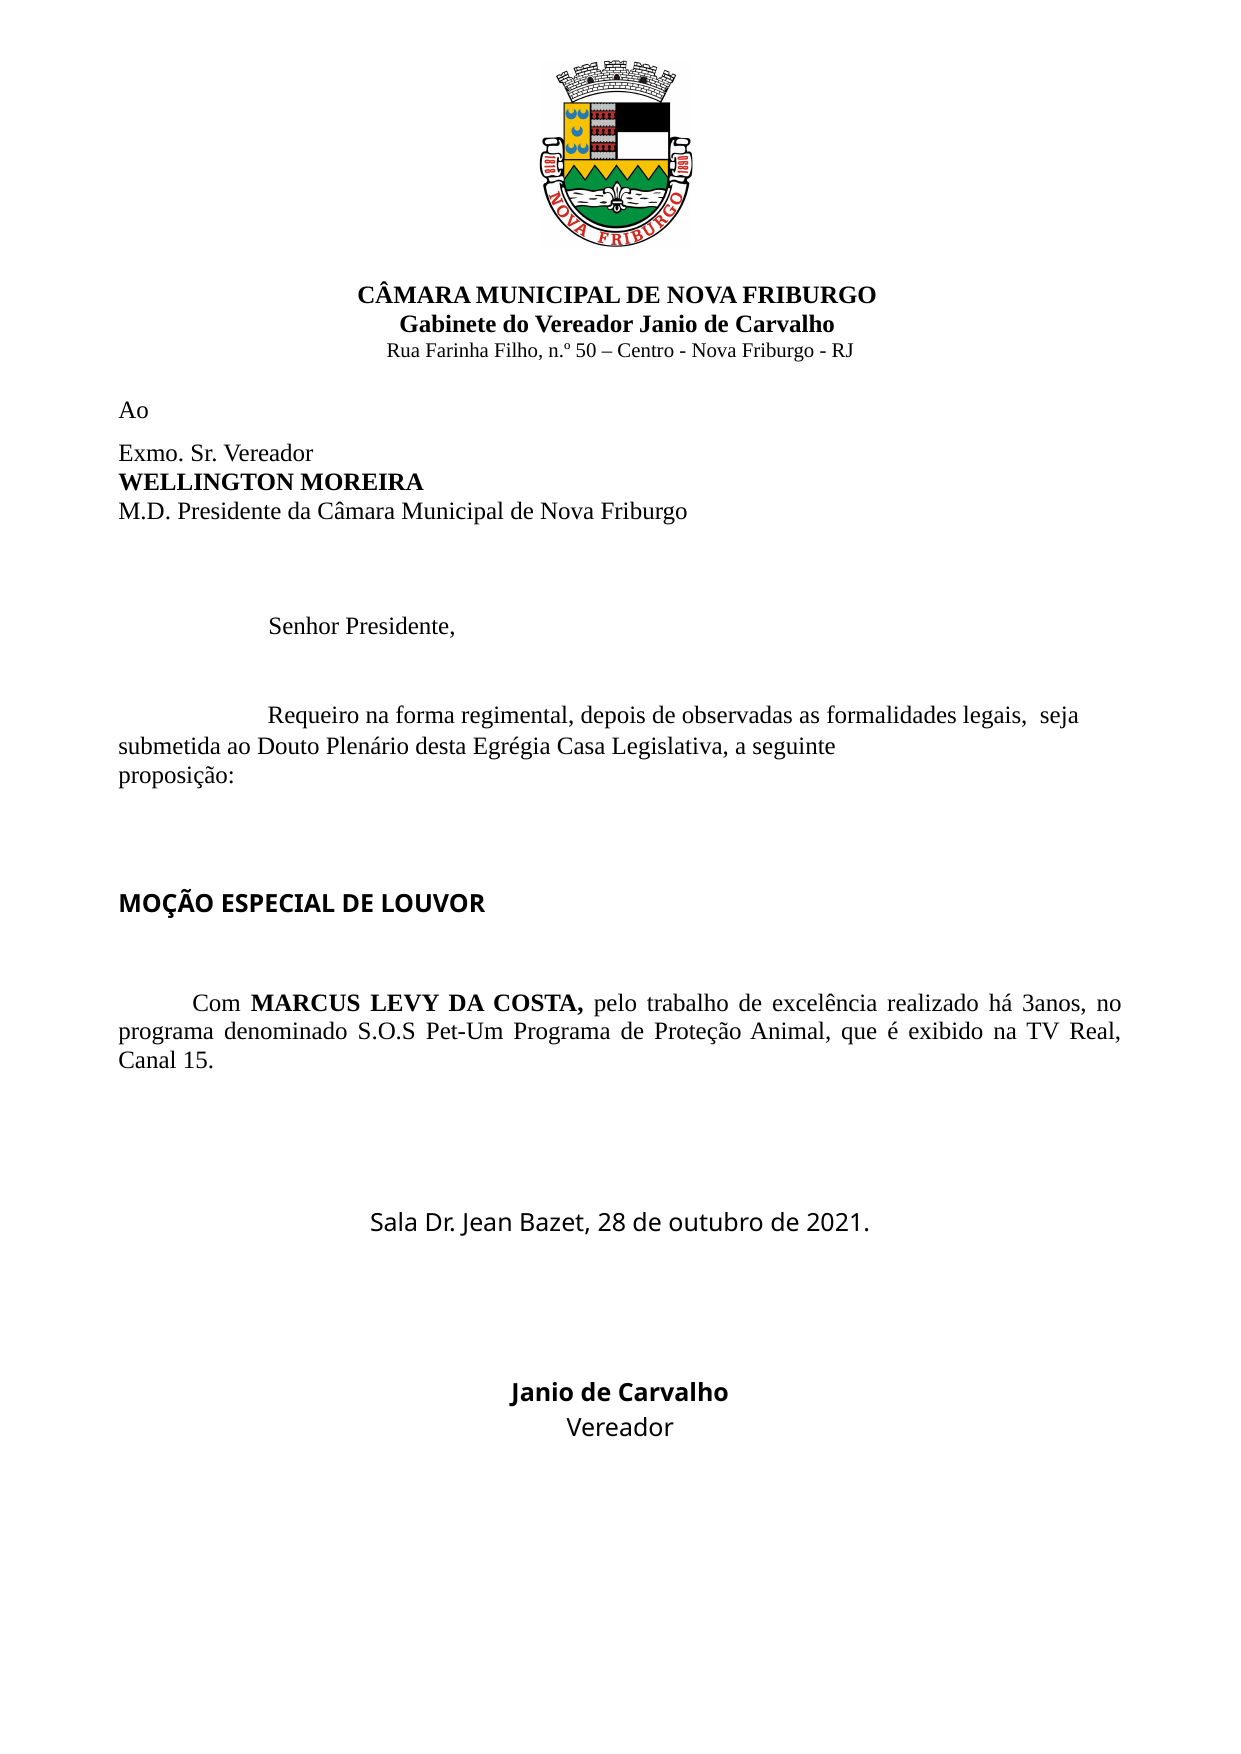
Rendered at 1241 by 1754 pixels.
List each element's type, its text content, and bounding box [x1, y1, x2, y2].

picture [539, 60, 693, 247]
text Sala Dr. Jean Bazet, 28 de outubro de 2021. [118, 1205, 1122, 1239]
text Rua Farinha Filho, n.º 50 – Centro - Nova Friburgo - RJ [118, 337, 1122, 362]
text MOÇÃO ESPECIAL DE LOUVOR [118, 885, 1122, 919]
text Ao [118, 395, 1122, 424]
text M.D. Presidente da Câmara Municipal de Nova Friburgo [118, 496, 1122, 524]
text Senhor Presidente, [118, 611, 1122, 639]
text Requeiro na forma regimental, depois de observadas as formalidades legais, seja submetida ao Douto Plenário desta Egrégia Casa Legislativa, a seguinte [118, 697, 1122, 760]
text CÂMARA MUNICIPAL DE NOVA FRIBURGO [118, 280, 1122, 309]
text Com MARCUS LEVY DA COSTA, pelo trabalho de excelência realizado há 3anos, no programa denominado S.O.S Pet-Um Programa de Proteção Animal, que é exibido na TV Real, Canal 15. [118, 988, 1122, 1074]
text WELLINGTON MOREIRA [118, 467, 1122, 496]
text Janio de Carvalho [118, 1375, 1122, 1409]
text Exmo. Sr. Vereador [118, 438, 1122, 467]
text proposição: [118, 760, 1122, 788]
text Vereador [118, 1409, 1122, 1443]
text Gabinete do Vereador Janio de Carvalho [118, 309, 1122, 337]
